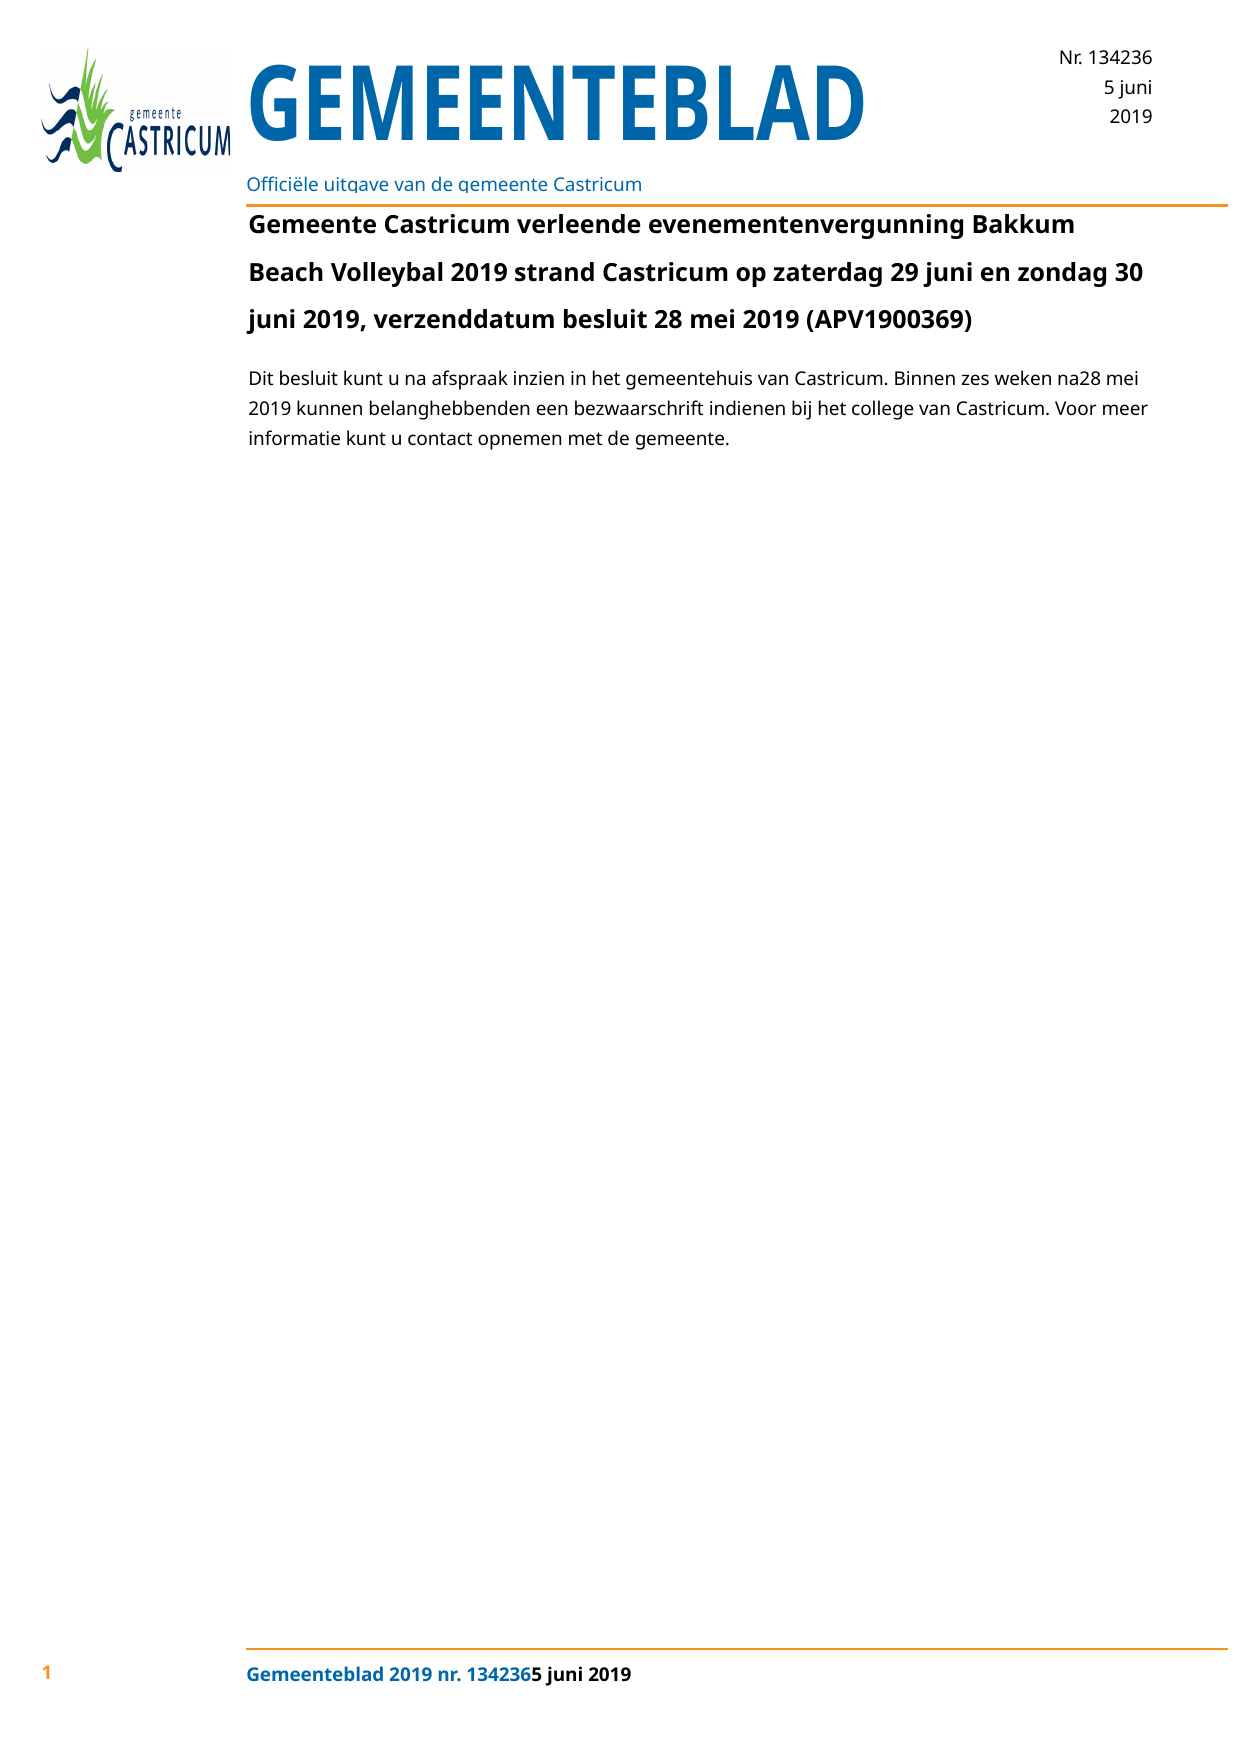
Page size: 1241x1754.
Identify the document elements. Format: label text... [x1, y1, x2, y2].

text Gemeente Castricum verleende evenementenvergunning Bakkum Beach Volleybal 2019 strand Castricum op zaterdag 29 juni en zondag 30 juni 2019, verzenddatum besluit 28 mei 2019 (APV1900369) [248, 207, 1152, 336]
text Dit besluit kunt u na afspraak inzien in het gemeentehuis van Castricum. Binnen zes weken na28 mei 2019 kunnen belanghebbenden een bezwaarschrift indienen bij het college van Castricum. Voor meer informatie kunt u contact opnemen met de gemeente. [248, 366, 1152, 450]
picture [41, 47, 231, 172]
